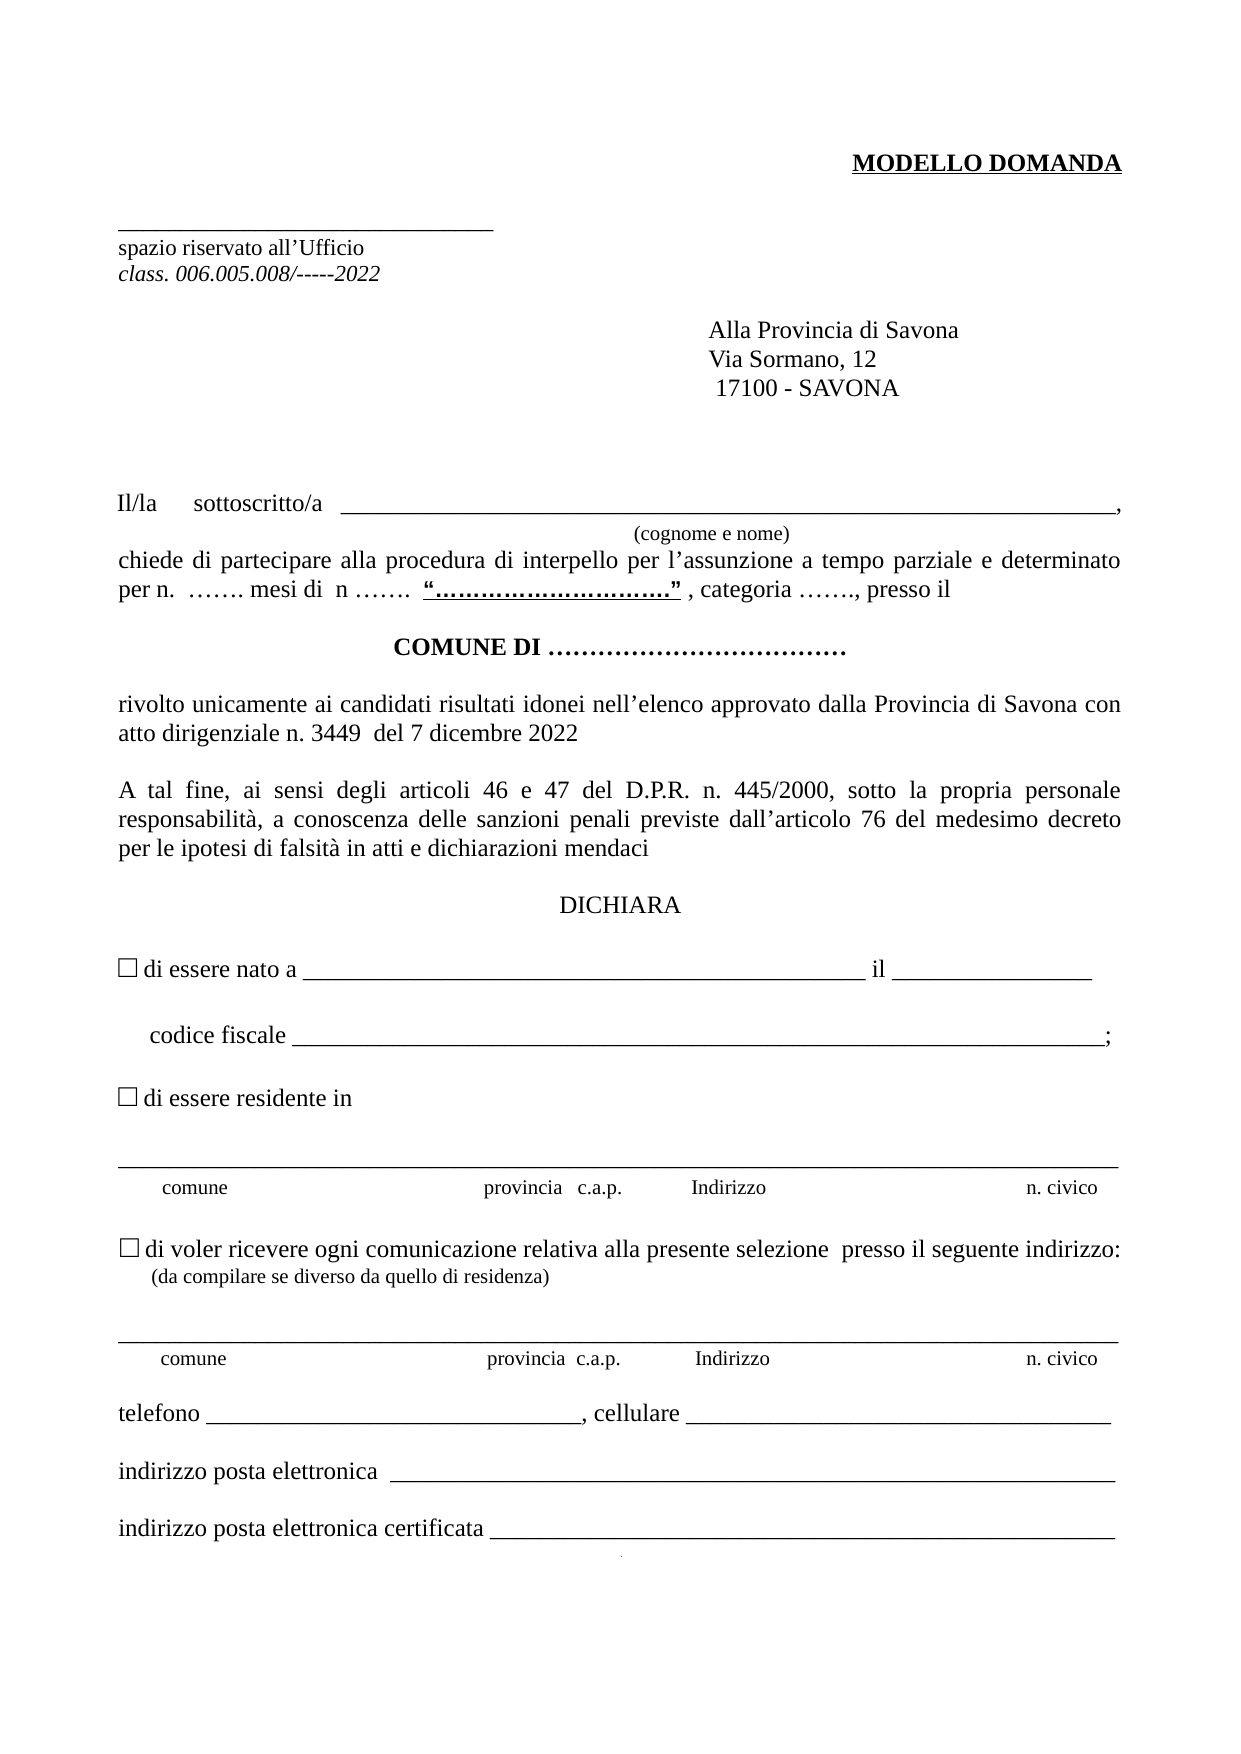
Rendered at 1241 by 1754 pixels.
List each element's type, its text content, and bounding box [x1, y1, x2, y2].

text A tal fine, ai sensi degli articoli 46 e 47 del D.P.R. n. 445/2000, sotto la propria personale responsabilità, a conoscenza delle sanzioni penali previste dall’articolo 76 del medesimo decreto per le ipotesi di falsità in atti e dichiarazioni mendaci [118, 775, 1122, 862]
text class. 006.005.008/-----2022 [118, 260, 1122, 287]
text chiede di partecipare alla procedura di interpello per l’assunzione a tempo parziale e determinato per n. ……. mesi di n ……. “………………………….” , categoria ……., presso il [118, 545, 1122, 603]
text indirizzo posta elettronica __________________________________________________________ [118, 1456, 1122, 1485]
text spazio riservato all’Ufficio [118, 234, 1122, 260]
text rivolto unicamente ai candidati risultati idonei nell’elenco approvato dalla Provincia di Savona con atto dirigenziale n. 3449 del 7 dicembre 2022 [118, 689, 1122, 747]
text ______________________________ [118, 205, 1122, 234]
text Alla Provincia di Savona [708, 315, 1122, 344]
text □ di essere residente in [118, 1077, 1122, 1113]
text indirizzo posta elettronica certificata __________________________________________________ [118, 1513, 1122, 1542]
text □ di voler ricevere ogni comunicazione relativa alla presente selezione presso il seguente indirizzo: (da compilare se diverso da quello di residenza) [120, 1228, 1122, 1288]
text 17100 - SAVONA [118, 373, 1122, 430]
text Il/la sottoscritto/a ______________________________________________________________, (cognome e nome) [117, 488, 1122, 545]
text ________________________________________________________________________________ comune provincia c.a.p. Indirizzo n. civico [118, 1317, 1122, 1370]
text codice fiscale _________________________________________________________________; [118, 1020, 1122, 1048]
text □ di essere nato a _____________________________________________ il ________________ [118, 948, 1122, 984]
text telefono ______________________________, cellulare __________________________________ [118, 1398, 1122, 1427]
text DICHIARA [118, 890, 1122, 919]
text ________________________________________________________________________________ comune provincia c.a.p. Indirizzo n. civico [118, 1142, 1122, 1199]
text MODELLO DOMANDA [118, 148, 1122, 176]
text COMUNE DI ……………………………… [118, 632, 1122, 660]
text Via Sormano, 12 [708, 344, 1122, 373]
